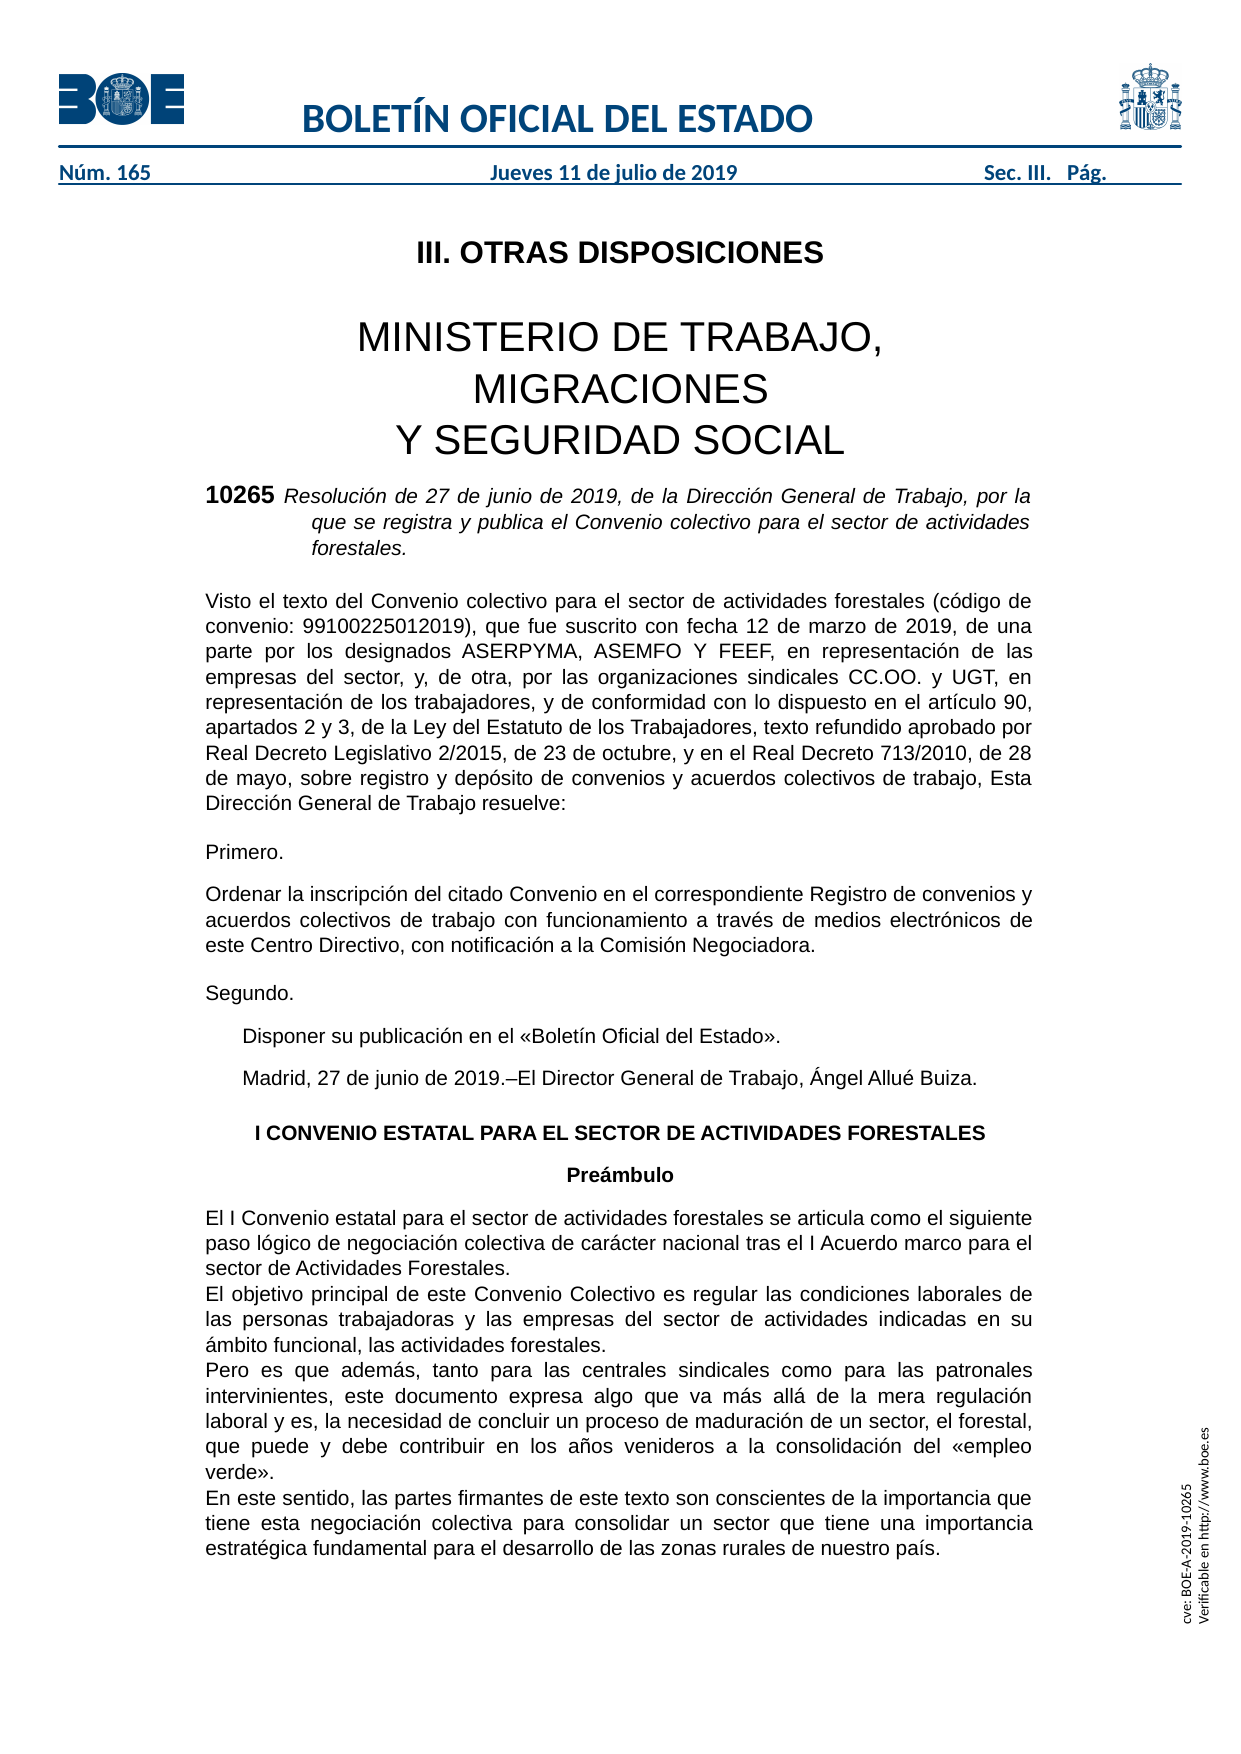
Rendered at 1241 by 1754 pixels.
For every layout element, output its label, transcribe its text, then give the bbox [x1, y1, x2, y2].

text Y SEGURIDAD SOCIAL [207, 415, 1034, 463]
text Disponer su publicación en el «Boletín Oficial del Estado». [242, 1024, 1034, 1048]
text Preámbulo [207, 1163, 1034, 1187]
text El I Convenio estatal para el sector de actividades forestales se articula como el siguiente paso lógico de negociación colectiva de carácter nacional tras el I Acuerdo marco para el sector de Actividades Forestales. [205, 1206, 1034, 1280]
text MINISTERIO DE TRABAJO, MIGRACIONES [207, 313, 1034, 412]
text Segundo. [205, 981, 1034, 1005]
text I CONVENIO ESTATAL PARA EL SECTOR DE ACTIVIDADES FORESTALES [207, 1121, 1034, 1144]
text III. OTRAS DISPOSICIONES [207, 234, 1034, 269]
text Visto el texto del Convenio colectivo para el sector de actividades forestales (código de convenio: 99100225012019), que fue suscrito con fecha 12 de marzo de 2019, de una parte por los designados ASERPYMA, ASEMFO Y FEEF, en representación de las empresas del sector, y, de otra, por las organizaciones sindicales CC.OO. y UGT, en representación de los trabajadores, y de conformidad con lo dispuesto en el artículo 90, apartados 2 y 3, de la Ley del Estatuto de los Trabajadores, texto refundido aprobado por Real Decreto Legislativo 2/2015, de 23 de octubre, y en el Real Decreto 713/2010, de 28 de mayo, sobre registro y depósito de convenios y acuerdos colectivos de trabajo, Esta Dirección General de Trabajo resuelve: [205, 588, 1034, 815]
text 10265 Resolución de 27 de junio de 2019, de la Dirección General de Trabajo, por la que se registra y publica el Convenio colectivo para el sector de actividades forestales. [205, 480, 1034, 560]
text El objetivo principal de este Convenio Colectivo es regular las condiciones laborales de las personas trabajadoras y las empresas del sector de actividades indicadas en su ámbito funcional, las actividades forestales. [205, 1282, 1034, 1357]
text Madrid, 27 de junio de 2019.–El Director General de Trabajo, Ángel Allué Buiza. [242, 1066, 1034, 1090]
text Ordenar la inscripción del citado Convenio en el correspondiente Registro de convenios y acuerdos colectivos de trabajo con funcionamiento a través de medios electrónicos de este Centro Directivo, con notificación a la Comisión Negociadora. [205, 882, 1034, 957]
text Pero es que además, tanto para las centrales sindicales como para las patronales intervinientes, este documento expresa algo que va más allá de la mera regulación laboral y es, la necesidad de concluir un proceso de maduración de un sector, el forestal, que puede y debe contribuir en los años venideros a la consolidación del «empleo verde». [205, 1358, 1034, 1483]
text En este sentido, las partes firmantes de este texto son conscientes de la importancia que tiene esta negociación colectiva para consolidar un sector que tiene una importancia estratégica fundamental para el desarrollo de las zonas rurales de nuestro país. [205, 1485, 1034, 1560]
text Primero. [205, 839, 1034, 863]
